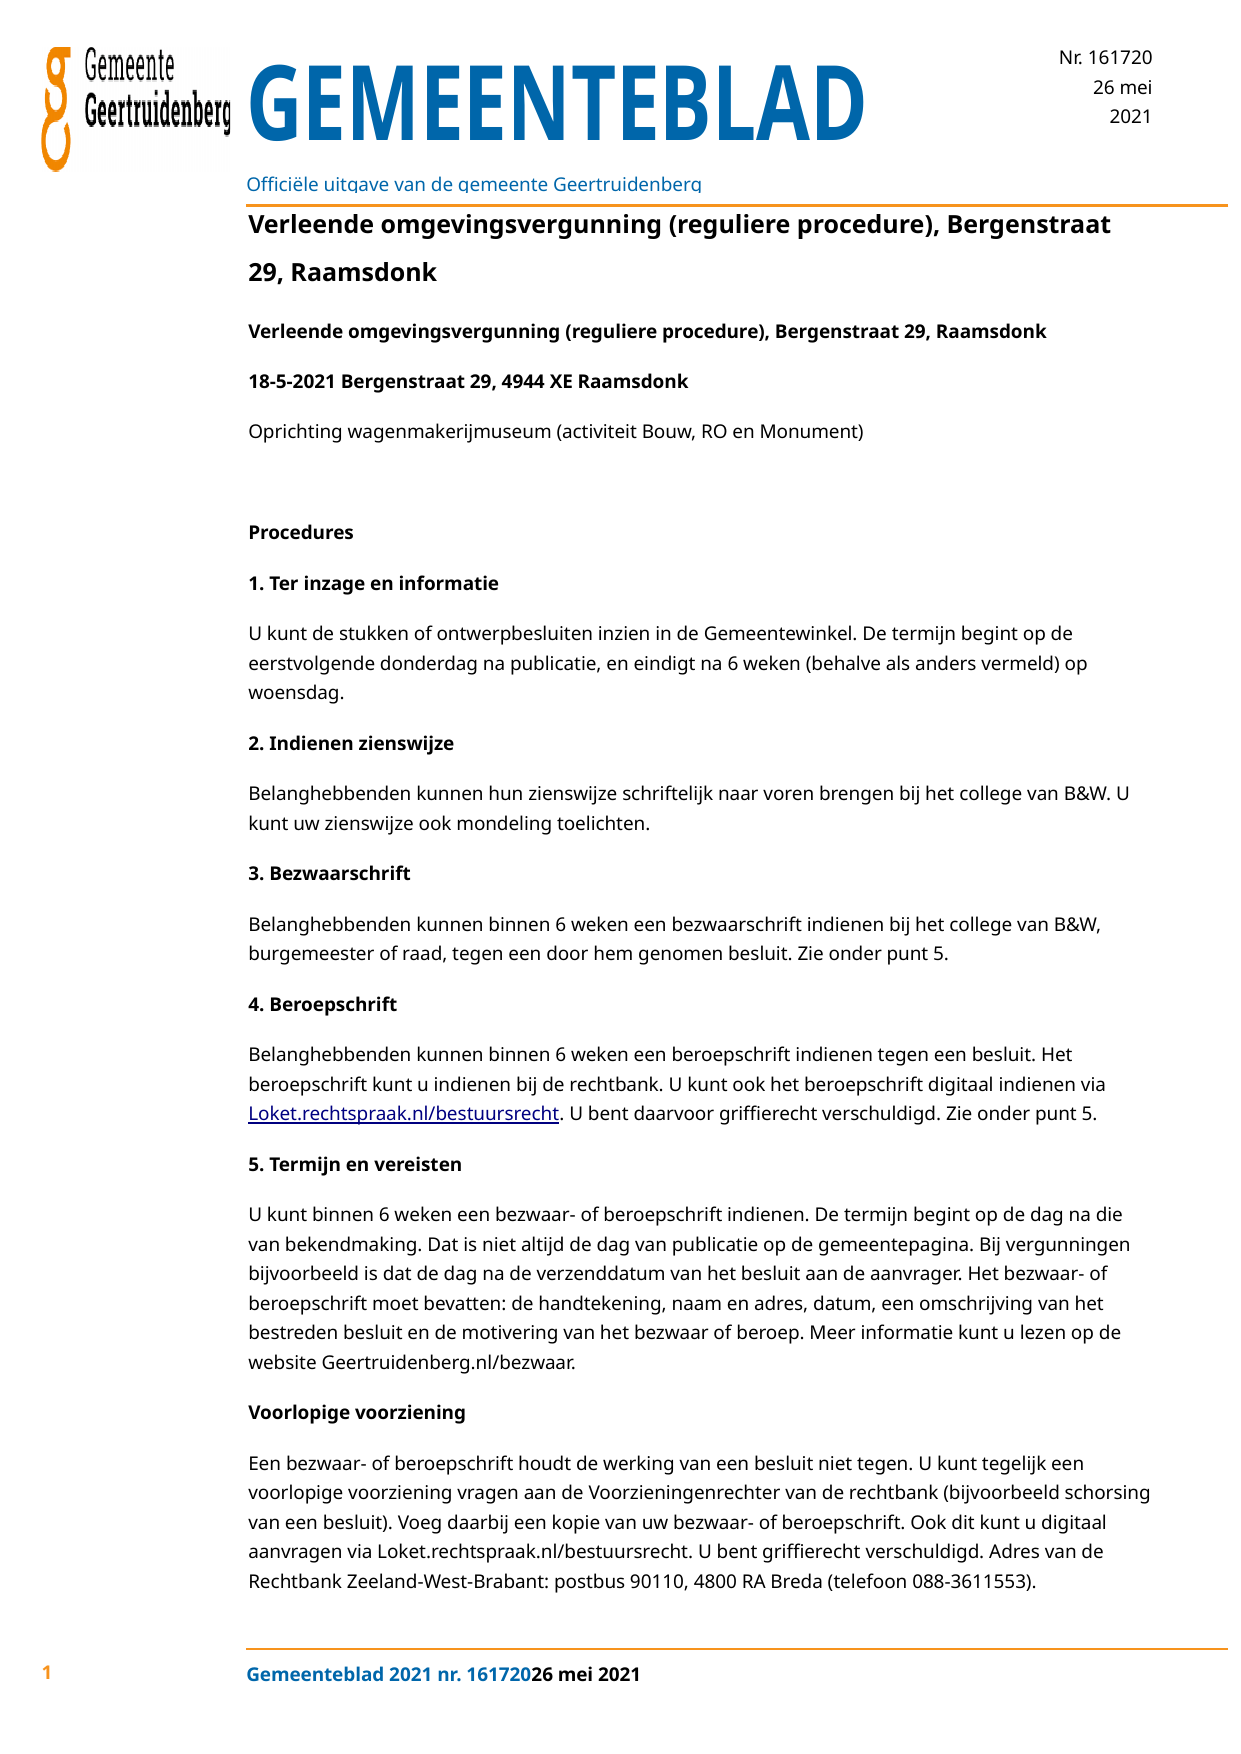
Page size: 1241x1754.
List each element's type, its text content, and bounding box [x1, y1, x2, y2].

text 18-5-2021 Bergenstraat 29, 4944 XE Raamsdonk [248, 368, 1152, 394]
text Belanghebbenden kunnen binnen 6 weken een bezwaarschrift indienen bij het college van B&W, burgemeester of raad, tegen een door hem genomen besluit. Zie onder punt 5. [248, 911, 1152, 966]
text Verleende omgevingsvergunning (reguliere procedure), Bergenstraat 29, Raamsdonk [248, 207, 1152, 288]
text U kunt de stukken of ontwerpbesluiten inzien in de Gemeentewinkel. De termijn begint op de eerstvolgende donderdag na publicatie, en eindigt na 6 weken (behalve als anders vermeld) op woensdag. [248, 620, 1152, 705]
text 5. Termijn en vereisten [248, 1151, 1152, 1177]
text Belanghebbenden kunnen binnen 6 weken een beroepschrift indienen tegen een besluit. Het beroepschrift kunt u indienen bij de rechtbank. U kunt ook het beroepschrift digitaal indienen via Loket.rechtspraak.nl/bestuursrecht. U bent daarvoor griffierecht verschuldigd. Zie onder punt 5. [248, 1041, 1152, 1126]
text Een bezwaar- of beroepschrift houdt de werking van een besluit niet tegen. U kunt tegelijk een voorlopige voorziening vragen aan de Voorzieningenrechter van de rechtbank (bijvoorbeeld schorsing van een besluit). Voeg daarbij een kopie van uw bezwaar- of beroepschrift. Ook dit kunt u digitaal aanvragen via Loket.rechtspraak.nl/bestuursrecht. U bent griffierecht verschuldigd. Adres van de Rechtbank Zeeland-West-Brabant: postbus 90110, 4800 RA Breda (telefoon 088-3611553). [248, 1450, 1152, 1594]
text 3. Bezwaarschrift [248, 860, 1152, 886]
text Belanghebbenden kunnen hun zienswijze schriftelijk naar voren brengen bij het college van B&W. U kunt uw zienswijze ook mondeling toelichten. [248, 780, 1152, 836]
text Procedures [248, 519, 1152, 545]
picture [41, 47, 231, 172]
text Voorlopige voorziening [248, 1399, 1152, 1425]
text Oprichting wagenmakerijmuseum (activiteit Bouw, RO en Monument) [248, 419, 1152, 444]
text 1. Ter inzage en informatie [248, 570, 1152, 596]
text U kunt binnen 6 weken een bezwaar- of beroepschrift indienen. De termijn begint op de dag na die van bekendmaking. Dat is niet altijd de dag van publicatie op de gemeentepagina. Bij vergunningen bijvoorbeeld is dat de dag na de verzenddatum van het besluit aan de aanvrager. Het bezwaar- of beroepschrift moet bevatten: de handtekening, naam en adres, datum, een omschrijving van het bestreden besluit en de motivering van het bezwaar of beroep. Meer informatie kunt u lezen op de website Geertruidenberg.nl/bezwaar. [248, 1201, 1152, 1375]
text 2. Indienen zienswijze [248, 730, 1152, 756]
text 4. Beroepschrift [248, 991, 1152, 1017]
text Verleende omgevingsvergunning (reguliere procedure), Bergenstraat 29, Raamsdonk [248, 318, 1152, 344]
